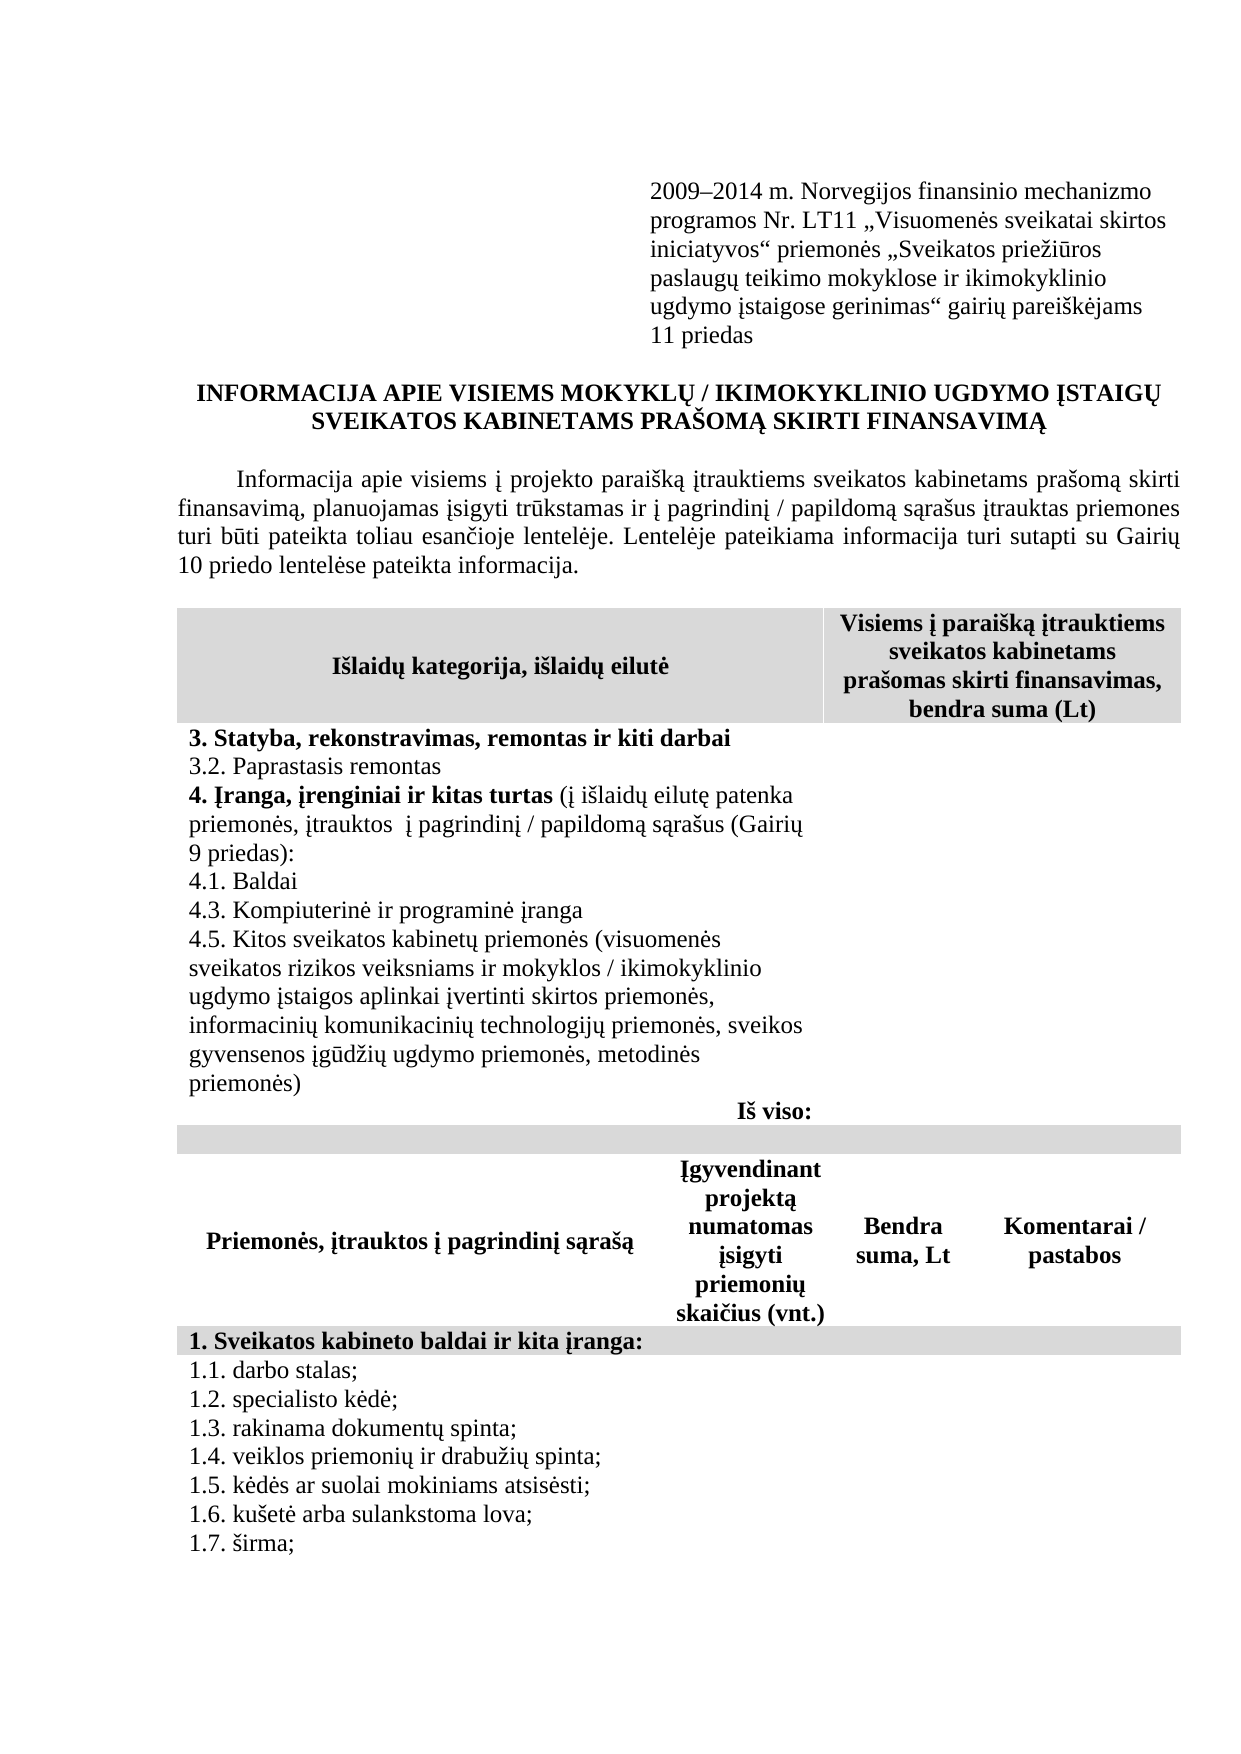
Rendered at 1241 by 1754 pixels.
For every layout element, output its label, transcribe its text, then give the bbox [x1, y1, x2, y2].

table_cell [968, 1528, 1181, 1556]
table_cell [838, 1528, 968, 1556]
table_header Išlaidų kategorija, išlaidų eilutė [177, 608, 823, 723]
table_header Visiems į paraišką įtrauktiems sveikatos kabinetams prašomas skirti finansavimas, bendra suma (Lt) [824, 608, 1181, 723]
text 2009–2014 m. Norvegijos finansinio mechanizmo programos Nr. LT11 „Visuomenės sveikatai skirtos iniciatyvos“ priemonės „Sveikatos priežiūros paslaugų teikimo mokyklose ir ikimokyklinio ugdymo įstaigose gerinimas“ gairių pareiškėjams [650, 176, 1181, 320]
table_cell [838, 1470, 968, 1499]
table_cell [663, 1413, 838, 1441]
table_cell 1. Sveikatos kabineto baldai ir kita įranga: [177, 1326, 1181, 1355]
table_cell 4.3. Kompiuterinė ir programinė įranga [177, 895, 823, 924]
table_cell [838, 1384, 968, 1413]
table_cell [968, 1470, 1181, 1499]
table_cell 4.1. Baldai [177, 866, 823, 895]
table_cell [968, 1499, 1181, 1528]
table_cell 4.5. Kitos sveikatos kabinetų priemonės (visuomenės sveikatos rizikos veiksniams ir mokyklos / ikimokyklinio ugdymo įstaigos aplinkai įvertinti skirtos priemonės, informacinių komunikacinių technologijų priemonės, sveikos gyvensenos įgūdžių ugdymo priemonės, metodinės priemonės) [177, 924, 823, 1096]
table_cell [968, 1441, 1181, 1470]
table_cell [838, 1355, 968, 1384]
table_cell [824, 751, 1181, 780]
table_cell [663, 1441, 838, 1470]
table_cell [663, 1470, 838, 1499]
table_cell [838, 1441, 968, 1470]
table_cell [838, 1499, 968, 1528]
table_cell 4. Įranga, įrenginiai ir kitas turtas (į išlaidų eilutę patenka priemonės, įtrauktos į pagrindinį / papildomą sąrašus (Gairių 9 priedas): [177, 780, 823, 866]
text Informacija apie visiems į projekto paraišką įtrauktiems sveikatos kabinetams prašomą skirti finansavimą, planuojamas įsigyti trūkstamas ir į pagrindinį / papildomą sąrašus įtrauktas priemones turi būti pateikta toliau esančioje lentelėje. Lentelėje pateikiama informacija turi sutapti su Gairių 10 priedo lentelėse pateikta informacija. [177, 464, 1181, 579]
table_cell Priemonės, įtrauktos į pagrindinį sąrašą [177, 1154, 663, 1326]
table_cell 3. Statyba, rekonstravimas, remontas ir kiti darbai [177, 723, 823, 751]
table_cell [824, 1096, 1181, 1125]
table_cell [663, 1355, 838, 1384]
table_cell 1.4. veiklos priemonių ir drabužių spinta; [177, 1441, 663, 1470]
table_cell 1.1. darbo stalas; [177, 1355, 663, 1384]
table_cell 1.6. kušetė arba sulankstoma lova; [177, 1499, 663, 1528]
table_cell Įgyvendinant projektą numatomas įsigyti priemonių skaičius (vnt.) [663, 1154, 838, 1326]
table_cell [177, 1125, 1181, 1154]
table_cell [968, 1355, 1181, 1384]
table_cell 1.7. širma; [177, 1528, 663, 1556]
table_cell [663, 1384, 838, 1413]
table_cell 1.3. rakinama dokumentų spinta; [177, 1413, 663, 1441]
table_cell [968, 1384, 1181, 1413]
table_cell [824, 866, 1181, 895]
table_cell [824, 723, 1181, 751]
table_cell [838, 1413, 968, 1441]
table_cell Komentarai / pastabos [968, 1154, 1181, 1326]
table_cell 1.5. kėdės ar suolai mokiniams atsisėsti; [177, 1470, 663, 1499]
table_cell [824, 780, 1181, 866]
table_cell Iš viso: [177, 1096, 823, 1125]
table_cell [663, 1499, 838, 1528]
table_cell [968, 1413, 1181, 1441]
text 11 priedas [650, 320, 1181, 349]
table_cell [824, 924, 1181, 1096]
table_cell [663, 1528, 838, 1556]
table_cell 3.2. Paprastasis remontas [177, 751, 823, 780]
text INFORMACIJA APIE VISIEMS MOKYKLŲ / IKIMOKYKLINIO UGDYMO ĮSTAIGŲ SVEIKATOS KABINETAMS PRAŠOMĄ SKIRTI FINANSAVIMĄ [177, 378, 1181, 435]
table_cell [824, 895, 1181, 924]
table_cell Bendra suma, Lt [838, 1154, 968, 1326]
table_cell 1.2. specialisto kėdė; [177, 1384, 663, 1413]
